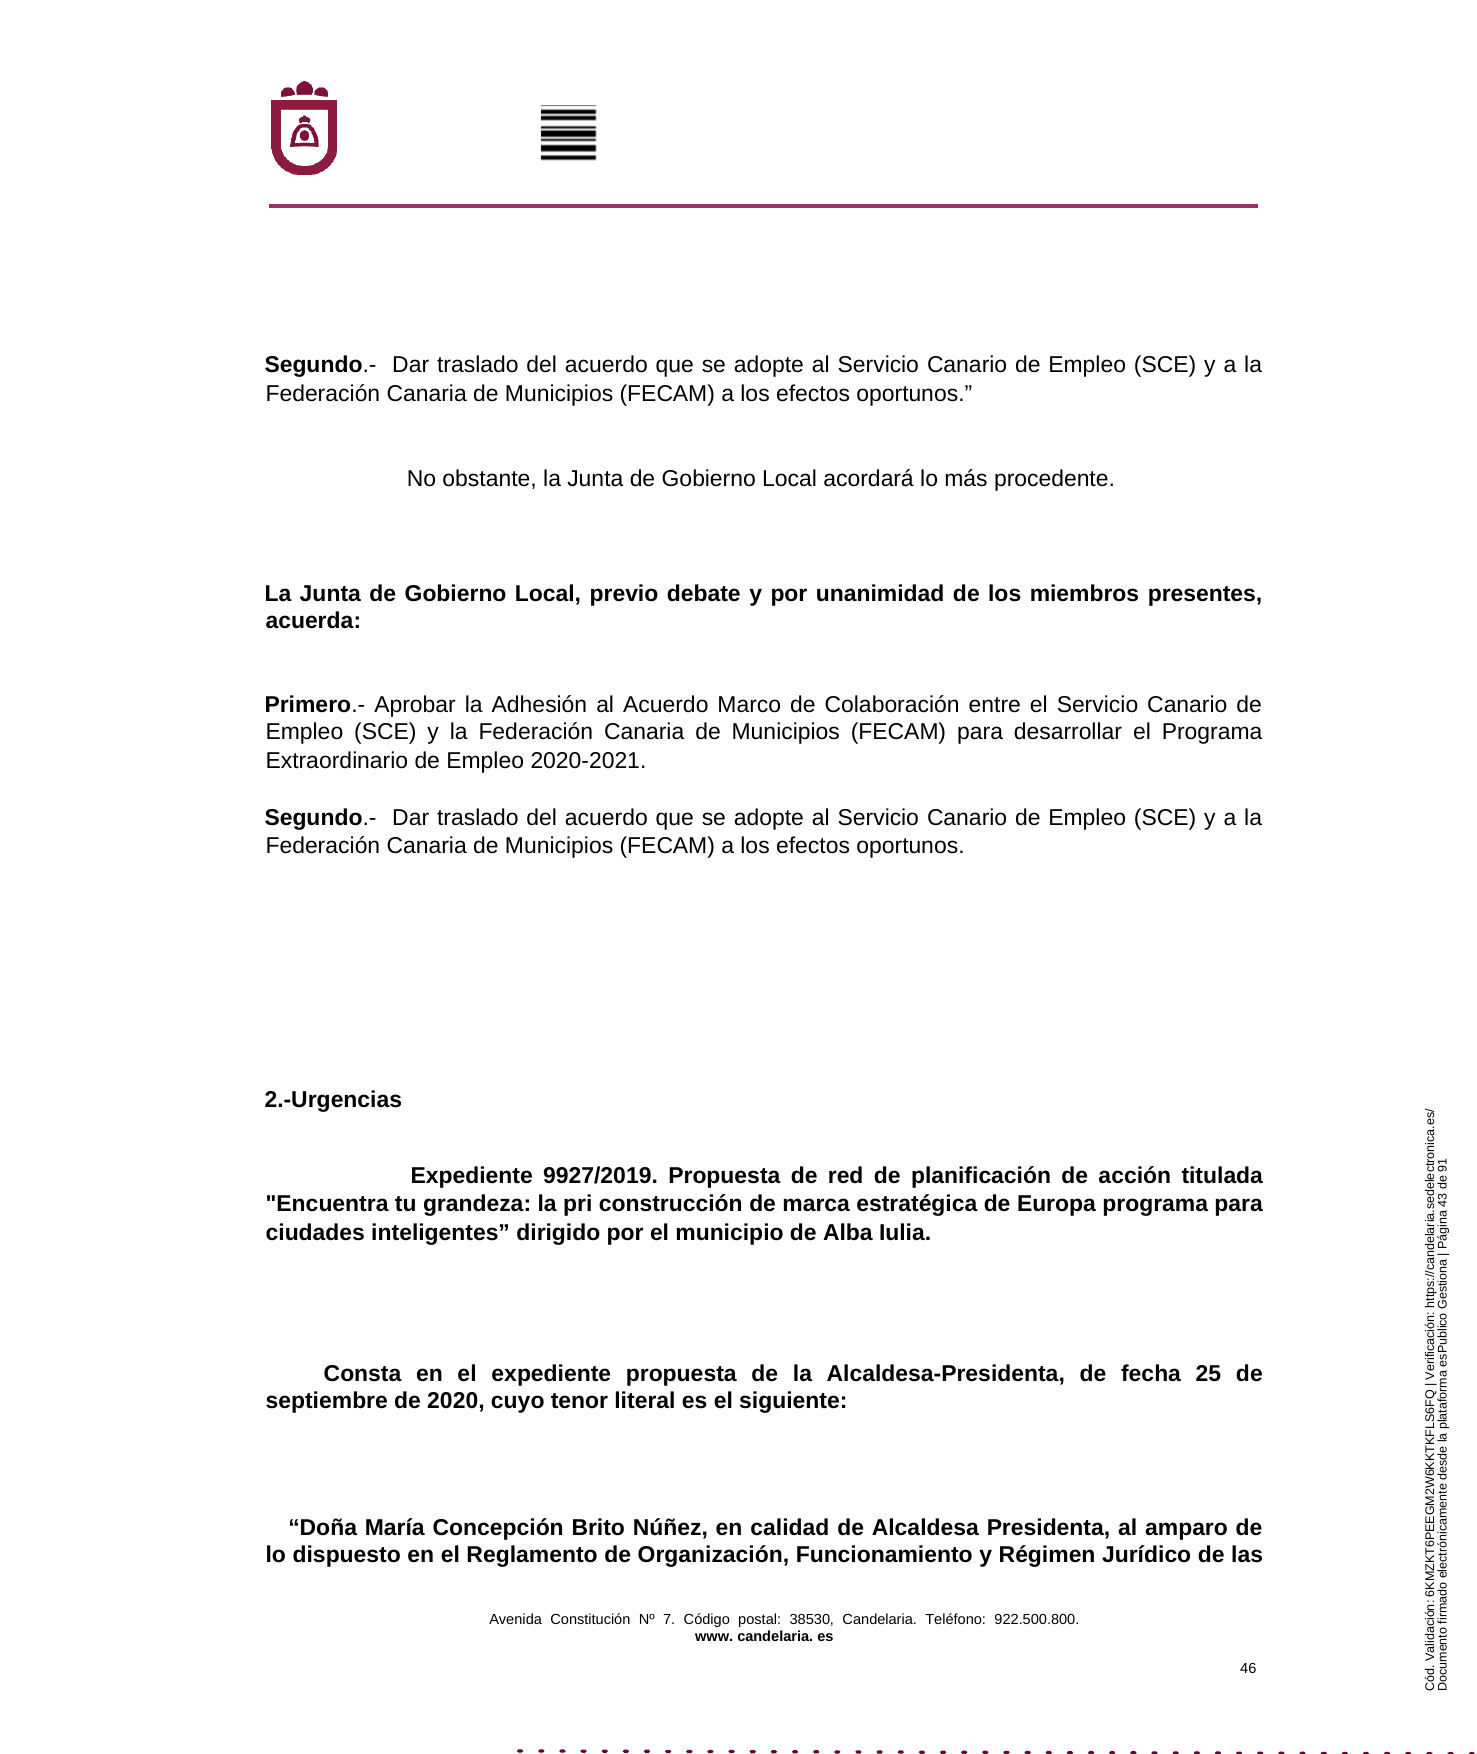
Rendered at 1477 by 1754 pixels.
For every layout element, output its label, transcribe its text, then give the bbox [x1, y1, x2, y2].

text Consta en el expediente propuesta de la Alcaldesa-Presidenta, de fecha 25 de septiembre de 2020, cuyo tenor literal es el siguiente: [264, 1360, 1263, 1413]
text Segundo.- Dar traslado del acuerdo que se adopte al Servicio Canario de Empleo (SCE) y a la Federación Canaria de Municipios (FECAM) a los efectos oportunos.” [264, 351, 1263, 407]
text Segundo.- Dar traslado del acuerdo que se adopte al Servicio Canario de Empleo (SCE) y a la Federación Canaria de Municipios (FECAM) a los efectos oportunos. [264, 803, 1263, 859]
text No obstante, la Junta de Gobierno Local acordará lo más procedente. [259, 465, 1269, 491]
text La Junta de Gobierno Local, previo debate y por unanimidad de los miembros presentes, acuerda: [264, 579, 1263, 633]
text Primero.- Aprobar la Adhesión al Acuerdo Marco de Colaboración entre el Servicio Canario de Empleo (SCE) y la Federación Canaria de Municipios (FECAM) para desarrollar el Programa Extraordinario de Empleo 2020-2021. [264, 691, 1263, 774]
text “Doña María Concepción Brito Núñez, en calidad de Alcaldesa Presidenta, al amparo de lo dispuesto en el Reglamento de Organización, Funcionamiento y Régimen Jurídico de las [264, 1514, 1263, 1567]
text 2.-Urgencias [264, 1086, 1263, 1112]
text Expediente 9927/2019. Propuesta de red de planificación de acción titulada "Encuentra tu grandeza: la pri construcción de marca estratégica de Europa programa para ciudades inteligentes” dirigido por el municipio de Alba Iulia. [264, 1162, 1263, 1246]
